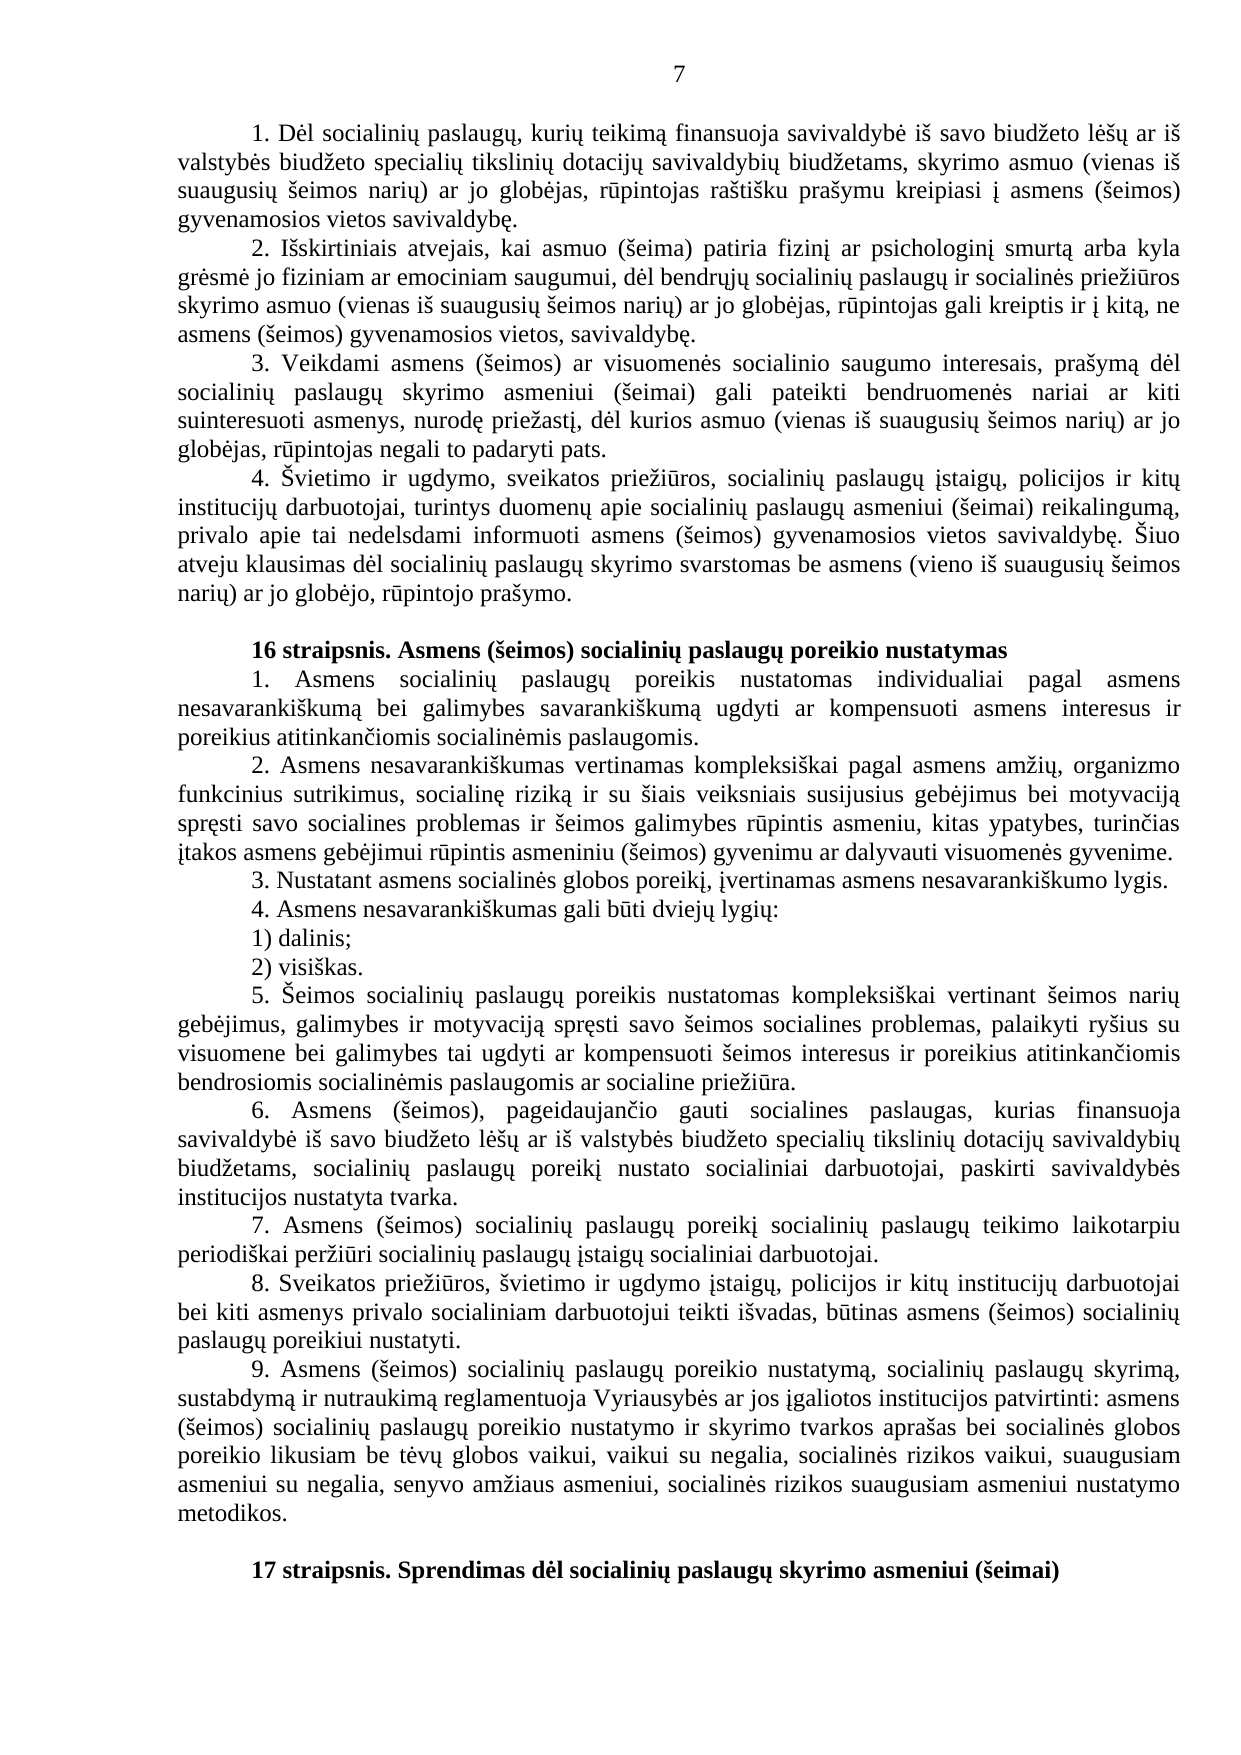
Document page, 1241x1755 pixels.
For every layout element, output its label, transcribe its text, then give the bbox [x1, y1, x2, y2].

text 6. Asmens (šeimos), pageidaujančio gauti socialines paslaugas, kurias finansuoja savivaldybė iš savo biudžeto lėšų ar iš valstybės biudžeto specialių tikslinių dotacijų savivaldybių biudžetams, socialinių paslaugų poreikį nustato socialiniai darbuotojai, paskirti savivaldybės institucijos nustatyta tvarka. [177, 1096, 1181, 1211]
text 4. Asmens nesavarankiškumas gali būti dviejų lygių: [177, 894, 1181, 923]
text 3. Nustatant asmens socialinės globos poreikį, įvertinamas asmens nesavarankiškumo lygis. [177, 866, 1181, 894]
text 16 straipsnis. Asmens (šeimos) socialinių paslaugų poreikio nustatymas [177, 636, 1181, 664]
text 1. Asmens socialinių paslaugų poreikis nustatomas individualiai pagal asmens nesavarankiškumą bei galimybes savarankiškumą ugdyti ar kompensuoti asmens interesus ir poreikius atitinkančiomis socialinėmis paslaugomis. [177, 664, 1181, 751]
text 5. Šeimos socialinių paslaugų poreikis nustatomas kompleksiškai vertinant šeimos narių gebėjimus, galimybes ir motyvaciją spręsti savo šeimos socialines problemas, palaikyti ryšius su visuomene bei galimybes tai ugdyti ar kompensuoti šeimos interesus ir poreikius atitinkančiomis bendrosiomis socialinėmis paslaugomis ar socialine priežiūra. [177, 981, 1181, 1096]
text 2) visiškas. [177, 952, 1181, 981]
text 3. Veikdami asmens (šeimos) ar visuomenės socialinio saugumo interesais, prašymą dėl socialinių paslaugų skyrimo asmeniui (šeimai) gali pateikti bendruomenės nariai ar kiti suinteresuoti asmenys, nurodę priežastį, dėl kurios asmuo (vienas iš suaugusių šeimos narių) ar jo globėjas, rūpintojas negali to padaryti pats. [177, 348, 1181, 463]
text 2. Asmens nesavarankiškumas vertinamas kompleksiškai pagal asmens amžių, organizmo funkcinius sutrikimus, socialinę riziką ir su šiais veiksniais susijusius gebėjimus bei motyvaciją spręsti savo socialines problemas ir šeimos galimybes rūpintis asmeniu, kitas ypatybes, turinčias įtakos asmens gebėjimui rūpintis asmeniniu (šeimos) gyvenimu ar dalyvauti visuomenės gyvenime. [177, 751, 1181, 866]
text 17 straipsnis. Sprendimas dėl socialinių paslaugų skyrimo asmeniui (šeimai) [177, 1556, 1181, 1584]
text 1) dalinis; [177, 923, 1181, 952]
text 2. Išskirtiniais atvejais, kai asmuo (šeima) patiria fizinį ar psichologinį smurtą arba kyla grėsmė jo fiziniam ar emociniam saugumui, dėl bendrųjų socialinių paslaugų ir socialinės priežiūros skyrimo asmuo (vienas iš suaugusių šeimos narių) ar jo globėjas, rūpintojas gali kreiptis ir į kitą, ne asmens (šeimos) gyvenamosios vietos, savivaldybę. [177, 233, 1181, 348]
text 8. Sveikatos priežiūros, švietimo ir ugdymo įstaigų, policijos ir kitų institucijų darbuotojai bei kiti asmenys privalo socialiniam darbuotojui teikti išvadas, būtinas asmens (šeimos) socialinių paslaugų poreikiui nustatyti. [177, 1268, 1181, 1354]
text 7. Asmens (šeimos) socialinių paslaugų poreikį socialinių paslaugų teikimo laikotarpiu periodiškai peržiūri socialinių paslaugų įstaigų socialiniai darbuotojai. [177, 1211, 1181, 1268]
text 9. Asmens (šeimos) socialinių paslaugų poreikio nustatymą, socialinių paslaugų skyrimą, sustabdymą ir nutraukimą reglamentuoja Vyriausybės ar jos įgaliotos institucijos patvirtinti: asmens (šeimos) socialinių paslaugų poreikio nustatymo ir skyrimo tvarkos aprašas bei socialinės globos poreikio likusiam be tėvų globos vaikui, vaikui su negalia, socialinės rizikos vaikui, suaugusiam asmeniui su negalia, senyvo amžiaus asmeniui, socialinės rizikos suaugusiam asmeniui nustatymo metodikos. [177, 1354, 1181, 1527]
text 1. Dėl socialinių paslaugų, kurių teikimą finansuoja savivaldybė iš savo biudžeto lėšų ar iš valstybės biudžeto specialių tikslinių dotacijų savivaldybių biudžetams, skyrimo asmuo (vienas iš suaugusių šeimos narių) ar jo globėjas, rūpintojas raštišku prašymu kreipiasi į asmens (šeimos) gyvenamosios vietos savivaldybę. [177, 118, 1181, 233]
text 4. Švietimo ir ugdymo, sveikatos priežiūros, socialinių paslaugų įstaigų, policijos ir kitų institucijų darbuotojai, turintys duomenų apie socialinių paslaugų asmeniui (šeimai) reikalingumą, privalo apie tai nedelsdami informuoti asmens (šeimos) gyvenamosios vietos savivaldybę. Šiuo atveju klausimas dėl socialinių paslaugų skyrimo svarstomas be asmens (vieno iš suaugusių šeimos narių) ar jo globėjo, rūpintojo prašymo. [177, 463, 1181, 607]
